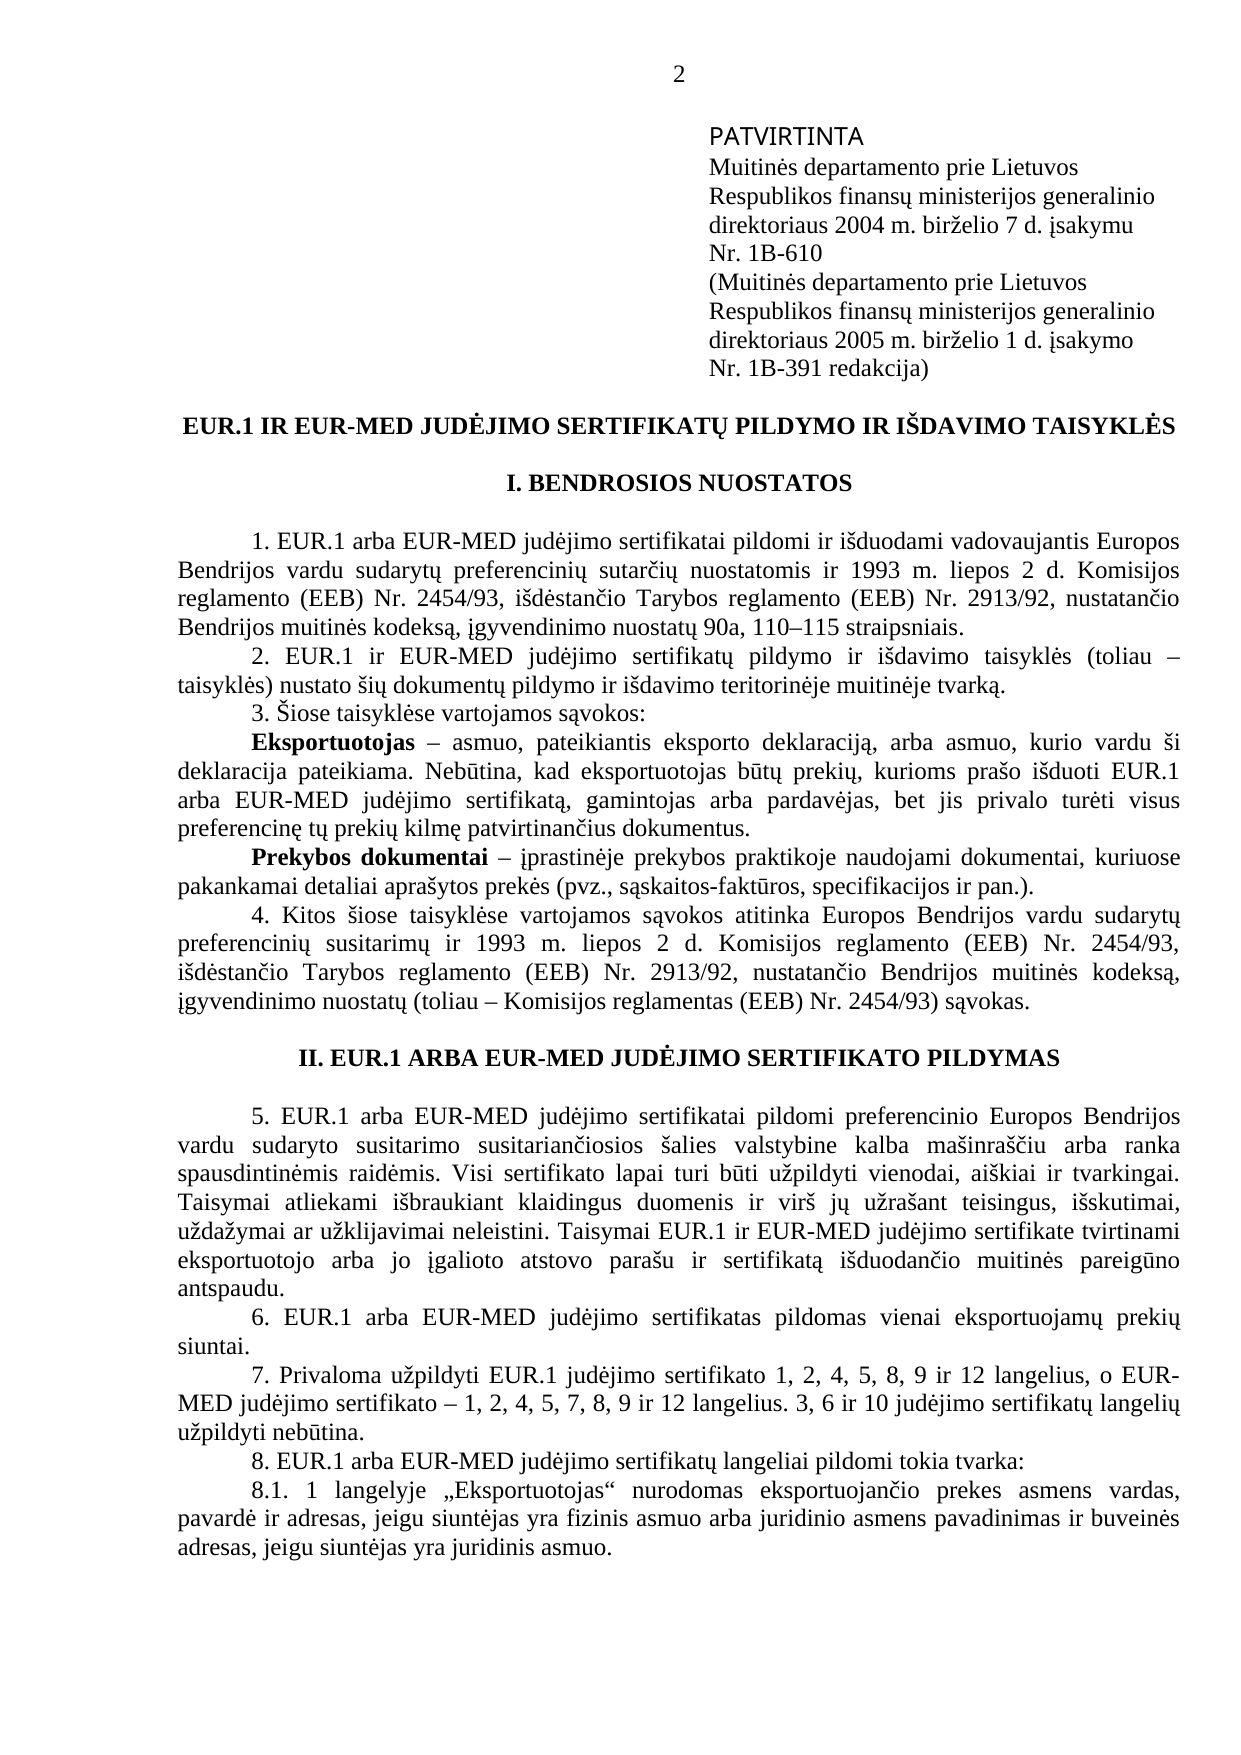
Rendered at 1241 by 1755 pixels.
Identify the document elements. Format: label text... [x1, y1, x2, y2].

text 8.1. 1 langelyje „Eksportuotojas“ nurodomas eksportuojančio prekes asmens vardas, pavardė ir adresas, jeigu siuntėjas yra fizinis asmuo arba juridinio asmens pavadinimas ir buveinės adresas, jeigu siuntėjas yra juridinis asmuo. [177, 1475, 1181, 1561]
text II. EUR.1 ARBA EUR-MED JUDĖJIMO SERTIFIKATO PILDYMAS [177, 1043, 1181, 1072]
text 1. EUR.1 arba EUR-MED judėjimo sertifikatai pildomi ir išduodami vadovaujantis Europos Bendrijos vardu sudarytų preferencinių sutarčių nuostatomis ir 1993 m. liepos 2 d. Komisijos reglamento (EEB) Nr. 2454/93, išdėstančio Tarybos reglamento (EEB) Nr. 2913/92, nustatančio Bendrijos muitinės kodeksą, įgyvendinimo nuostatų 90a, 110–115 straipsniais. [177, 526, 1181, 641]
text Eksportuotojas – asmuo, pateikiantis eksporto deklaraciją, arba asmuo, kurio vardu ši deklaracija pateikiama. Nebūtina, kad eksportuotojas būtų prekių, kurioms prašo išduoti EUR.1 arba EUR-MED judėjimo sertifikatą, gamintojas arba pardavėjas, bet jis privalo turėti visus preferencinę tų prekių kilmę patvirtinančius dokumentus. [177, 727, 1181, 842]
text 8. EUR.1 arba EUR-MED judėjimo sertifikatų langeliai pildomi tokia tvarka: [177, 1446, 1181, 1475]
text 3. Šiose taisyklėse vartojamos sąvokos: [177, 698, 1181, 727]
text I. BENDROSIOS NUOSTATOS [177, 468, 1181, 497]
text Nr. 1B-610 [177, 238, 1181, 267]
text Nr. 1B-391 redakcija) [177, 353, 1181, 382]
text Prekybos dokumentai – įprastinėje prekybos praktikoje naudojami dokumentai, kuriuose pakankamai detaliai aprašytos prekės (pvz., sąskaitos-faktūros, specifikacijos ir pan.). [177, 842, 1181, 900]
text (Muitinės departamento prie Lietuvos [177, 267, 1181, 296]
text 4. Kitos šiose taisyklėse vartojamos sąvokos atitinka Europos Bendrijos vardu sudarytų preferencinių susitarimų ir 1993 m. liepos 2 d. Komisijos reglamento (EEB) Nr. 2454/93, išdėstančio Tarybos reglamento (EEB) Nr. 2913/92, nustatančio Bendrijos muitinės kodeksą, įgyvendinimo nuostatų (toliau – Komisijos reglamentas (EEB) Nr. 2454/93) sąvokas. [177, 900, 1181, 1015]
text EUR.1 IR EUR-MED JUDĖJIMO SERTIFIKATŲ PILDYMO IR IŠDAVIMO TAISYKLĖS [177, 411, 1181, 440]
text direktoriaus 2004 m. birželio 7 d. įsakymu [177, 210, 1181, 238]
text 7. Privaloma užpildyti EUR.1 judėjimo sertifikato 1, 2, 4, 5, 8, 9 ir 12 langelius, o EUR-MED judėjimo sertifikato – 1, 2, 4, 5, 7, 8, 9 ir 12 langelius. 3, 6 ir 10 judėjimo sertifikatų langelių užpildyti nebūtina. [177, 1360, 1181, 1446]
text Muitinės departamento prie Lietuvos [177, 152, 1181, 181]
text Respublikos finansų ministerijos generalinio [177, 181, 1181, 210]
text direktoriaus 2005 m. birželio 1 d. įsakymo [177, 325, 1181, 353]
text 5. EUR.1 arba EUR-MED judėjimo sertifikatai pildomi preferencinio Europos Bendrijos vardu sudaryto susitarimo susitariančiosios šalies valstybine kalba mašinraščiu arba ranka spausdintinėmis raidėmis. Visi sertifikato lapai turi būti užpildyti vienodai, aiškiai ir tvarkingai. Taisymai atliekami išbraukiant klaidingus duomenis ir virš jų užrašant teisingus, išskutimai, uždažymai ar užklijavimai neleistini. Taisymai EUR.1 ir EUR-MED judėjimo sertifikate tvirtinami eksportuotojo arba jo įgalioto atstovo parašu ir sertifikatą išduodančio muitinės pareigūno antspaudu. [177, 1101, 1181, 1302]
text 2. EUR.1 ir EUR-MED judėjimo sertifikatų pildymo ir išdavimo taisyklės (toliau – taisyklės) nustato šių dokumentų pildymo ir išdavimo teritorinėje muitinėje tvarką. [177, 641, 1181, 698]
text Respublikos finansų ministerijos generalinio [177, 296, 1181, 325]
text PATVIRTINTA [709, 118, 1181, 152]
text 6. EUR.1 arba EUR-MED judėjimo sertifikatas pildomas vienai eksportuojamų prekių siuntai. [177, 1302, 1181, 1360]
